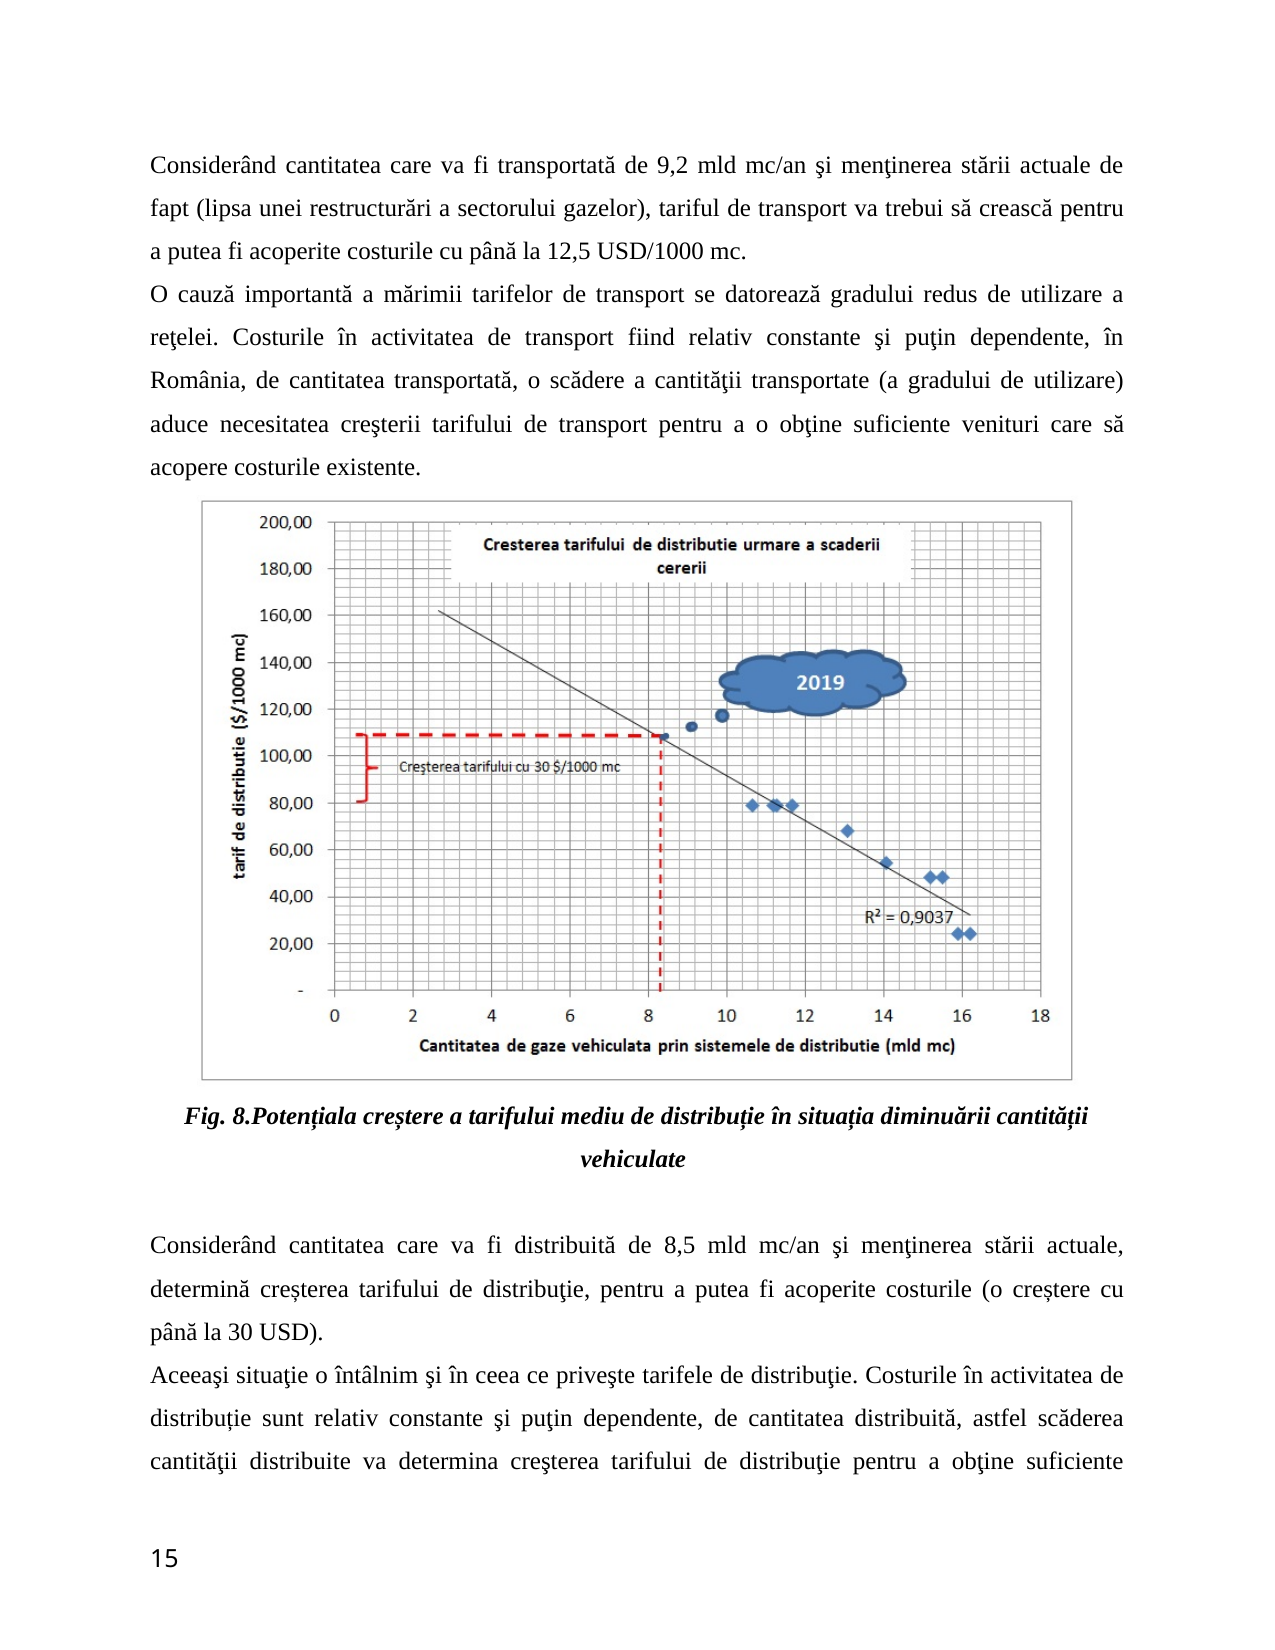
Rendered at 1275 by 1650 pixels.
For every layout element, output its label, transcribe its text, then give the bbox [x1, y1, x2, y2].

picture [196, 495, 1079, 1087]
text Considerând cantitatea care va fi distribuită de 8,5 mld mc/an şi menţinerea stării actuale, determină creșterea tarifului de distribuţie, pentru a putea fi acoperite costurile (o creștere cu până la 30 USD). [150, 1231, 1125, 1346]
text O cauză importantă a mărimii tarifelor de transport se datorează gradului redus de utilizare a reţelei. Costurile în activitatea de transport fiind relativ constante şi puţin dependente, în România, de cantitatea transportată, o scădere a cantităţii transportate (a gradului de utilizare) aduce necesitatea creşterii tarifului de transport pentru a o obţine suficiente venituri care să acopere costurile existente. [150, 279, 1125, 481]
text Considerând cantitatea care va fi transportată de 9,2 mld mc/an şi menţinerea stării actuale de fapt (lipsa unei restructurări a sectorului gazelor), tariful de transport va trebui să crească pentru a putea fi acoperite costurile cu până la 12,5 USD/1000 mc. [150, 150, 1125, 265]
text Fig. 8.Potențiala creștere a tarifului mediu de distribuție în situația diminuării cantității vehiculate [150, 1101, 1125, 1173]
text Aceeaşi situaţie o întâlnim şi în ceea ce priveşte tarifele de distribuţie. Costurile în activitatea de distribuție sunt relativ constante şi puţin dependente, de cantitatea distribuită, astfel scăderea cantităţii distribuite va determina creşterea tarifului de distribuţie pentru a obţine suficiente [150, 1360, 1125, 1475]
